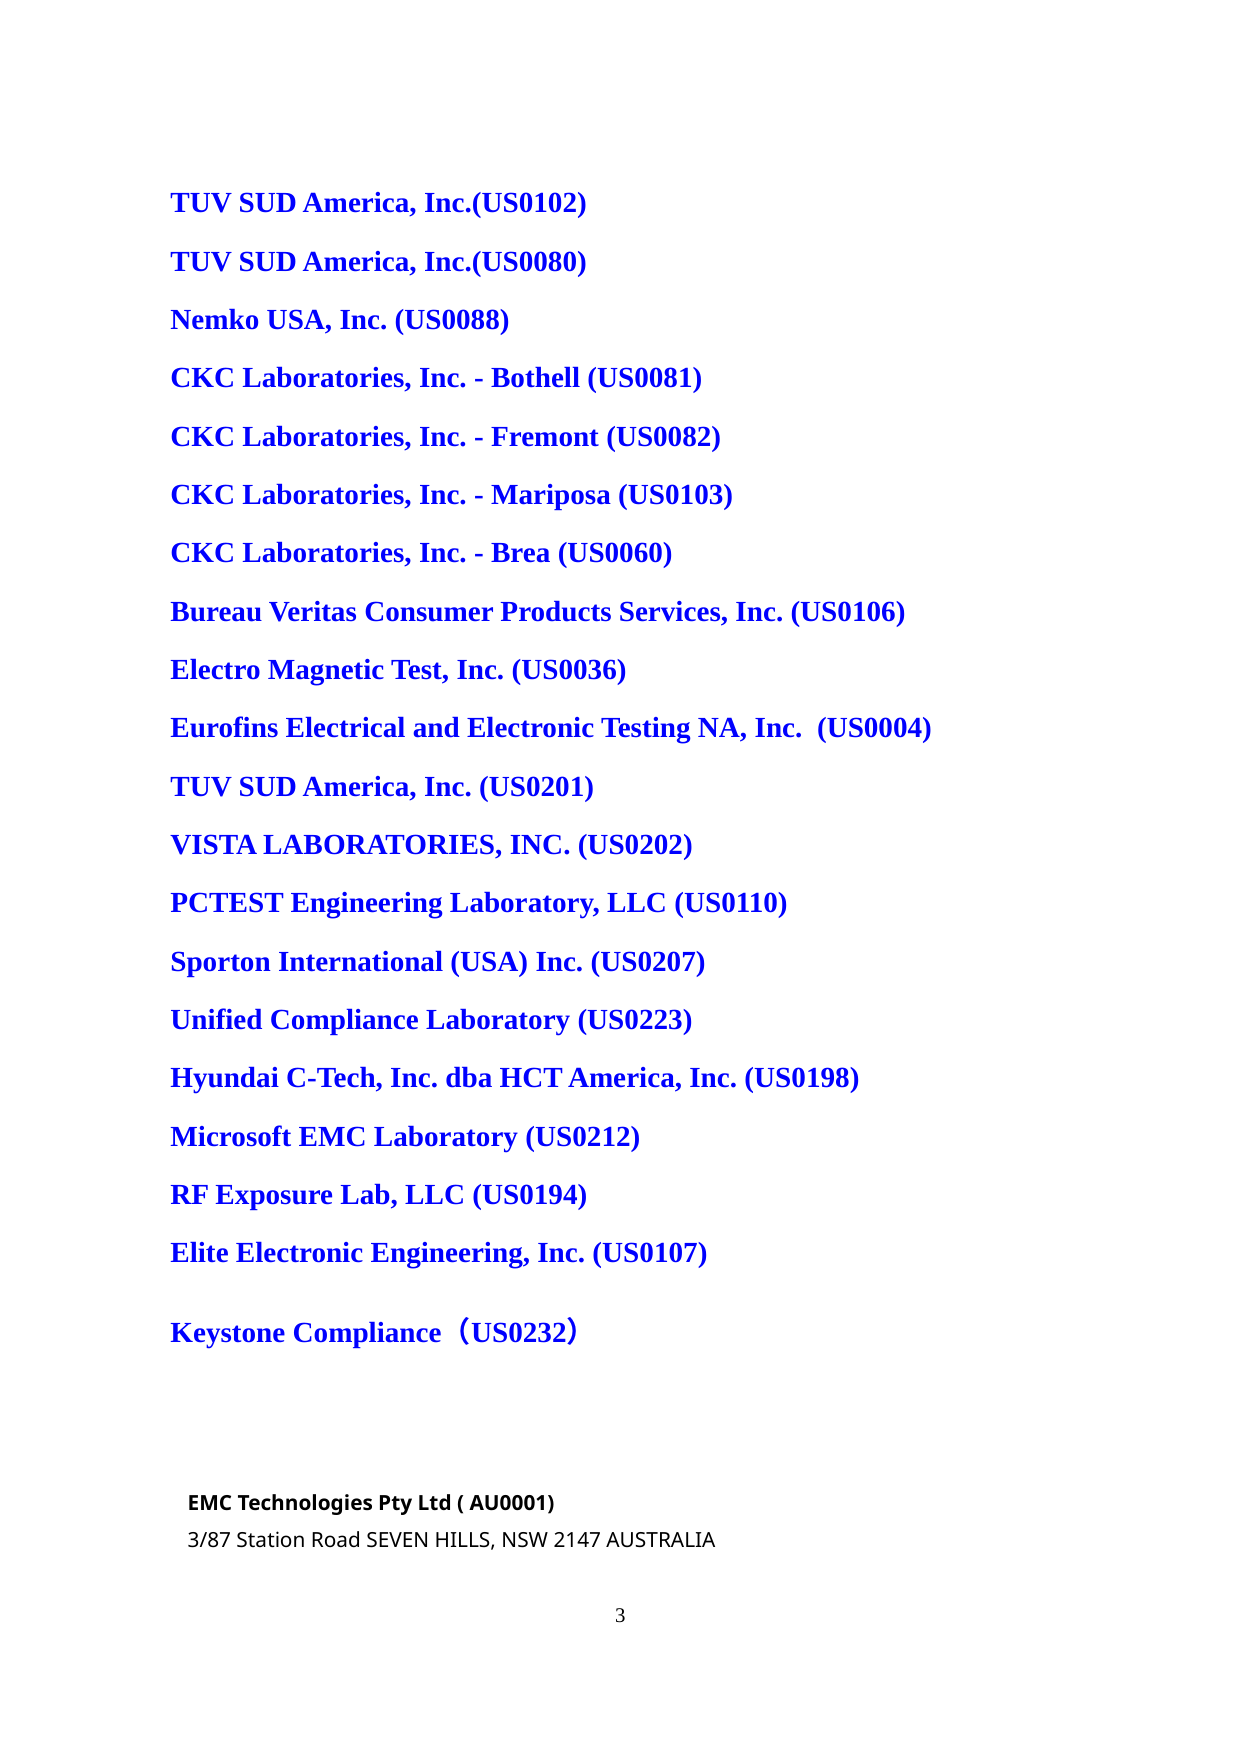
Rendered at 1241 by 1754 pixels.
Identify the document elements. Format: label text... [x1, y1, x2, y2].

text EMC Technologies Pty Ltd ( AU0001) 3/87 Station Road SEVEN HILLS, NSW 2147 AUSTRALIA [187, 1483, 1053, 1558]
table_cell TUV SUD America, Inc.(US0102) TUV SUD America, Inc.(US0080) Nemko USA, Inc. (US0088) CKC Laboratories, Inc. - Bothell (US0081) CKC Laboratories, Inc. - Fremont (US0082) CKC Laboratories, Inc. - Mariposa (US0103) CKC Laboratories, Inc. - Brea (US0060) Bureau Veritas Consumer Products Services, Inc. (US0106) Electro Magnetic Test, Inc. (US0036) Eurofins Electrical and Electronic Testing NA, Inc. (US0004) TUV SUD America, Inc. (US0201) VISTA LABORATORIES, INC. (US0202) PCTEST Engineering Laboratory, LLC (US0110) Sporton International (USA) Inc. (US0207) Unified Compliance Laboratory (US0223) Hyundai C-Tech, Inc. dba HCT America, Inc. (US0198) Microsoft EMC Laboratory (US0212) RF Exposure Lab, LLC (US0194) Elite Electronic Engineering, Inc. (US0107) Keystone Compliance（US0232） [166, 169, 1098, 1441]
table_cell [143, 169, 166, 1441]
table_cell [136, 165, 1104, 1446]
